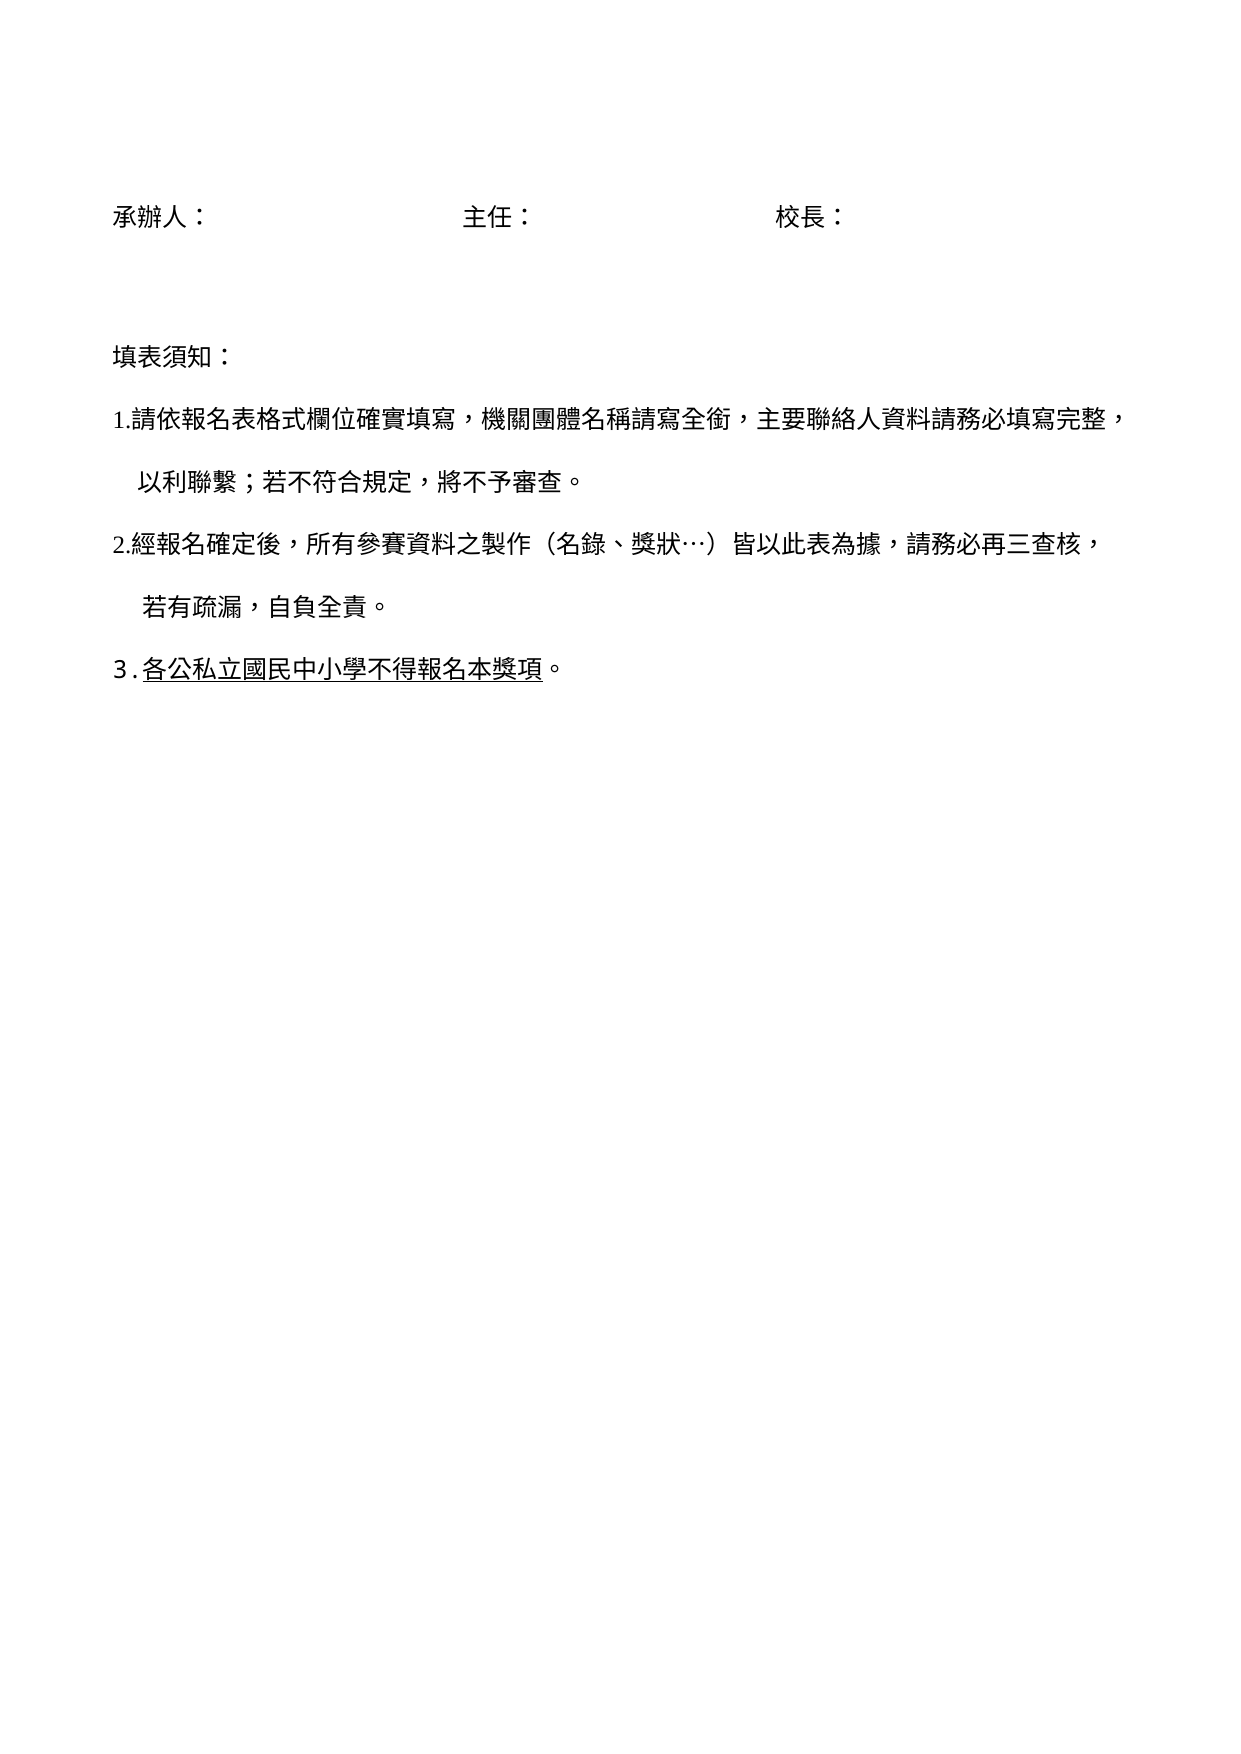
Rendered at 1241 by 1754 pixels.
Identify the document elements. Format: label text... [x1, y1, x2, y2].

text 承辦人： 主任： 校長： [112, 198, 1128, 234]
text 3.各公私立國民中小學不得報名本獎項。 [112, 626, 1128, 688]
text 2.經報名確定後，所有參賽資料之製作（名錄、獎狀…）皆以此表為據，請務必再三查核，若有疏漏，自負全責。 [112, 501, 1128, 626]
text 1.請依報名表格式欄位確實填寫，機關團體名稱請寫全銜，主要聯絡人資料請務必填寫完整，以利聯繫；若不符合規定，將不予審查。 [112, 376, 1128, 501]
text 填表須知： [112, 313, 1128, 376]
